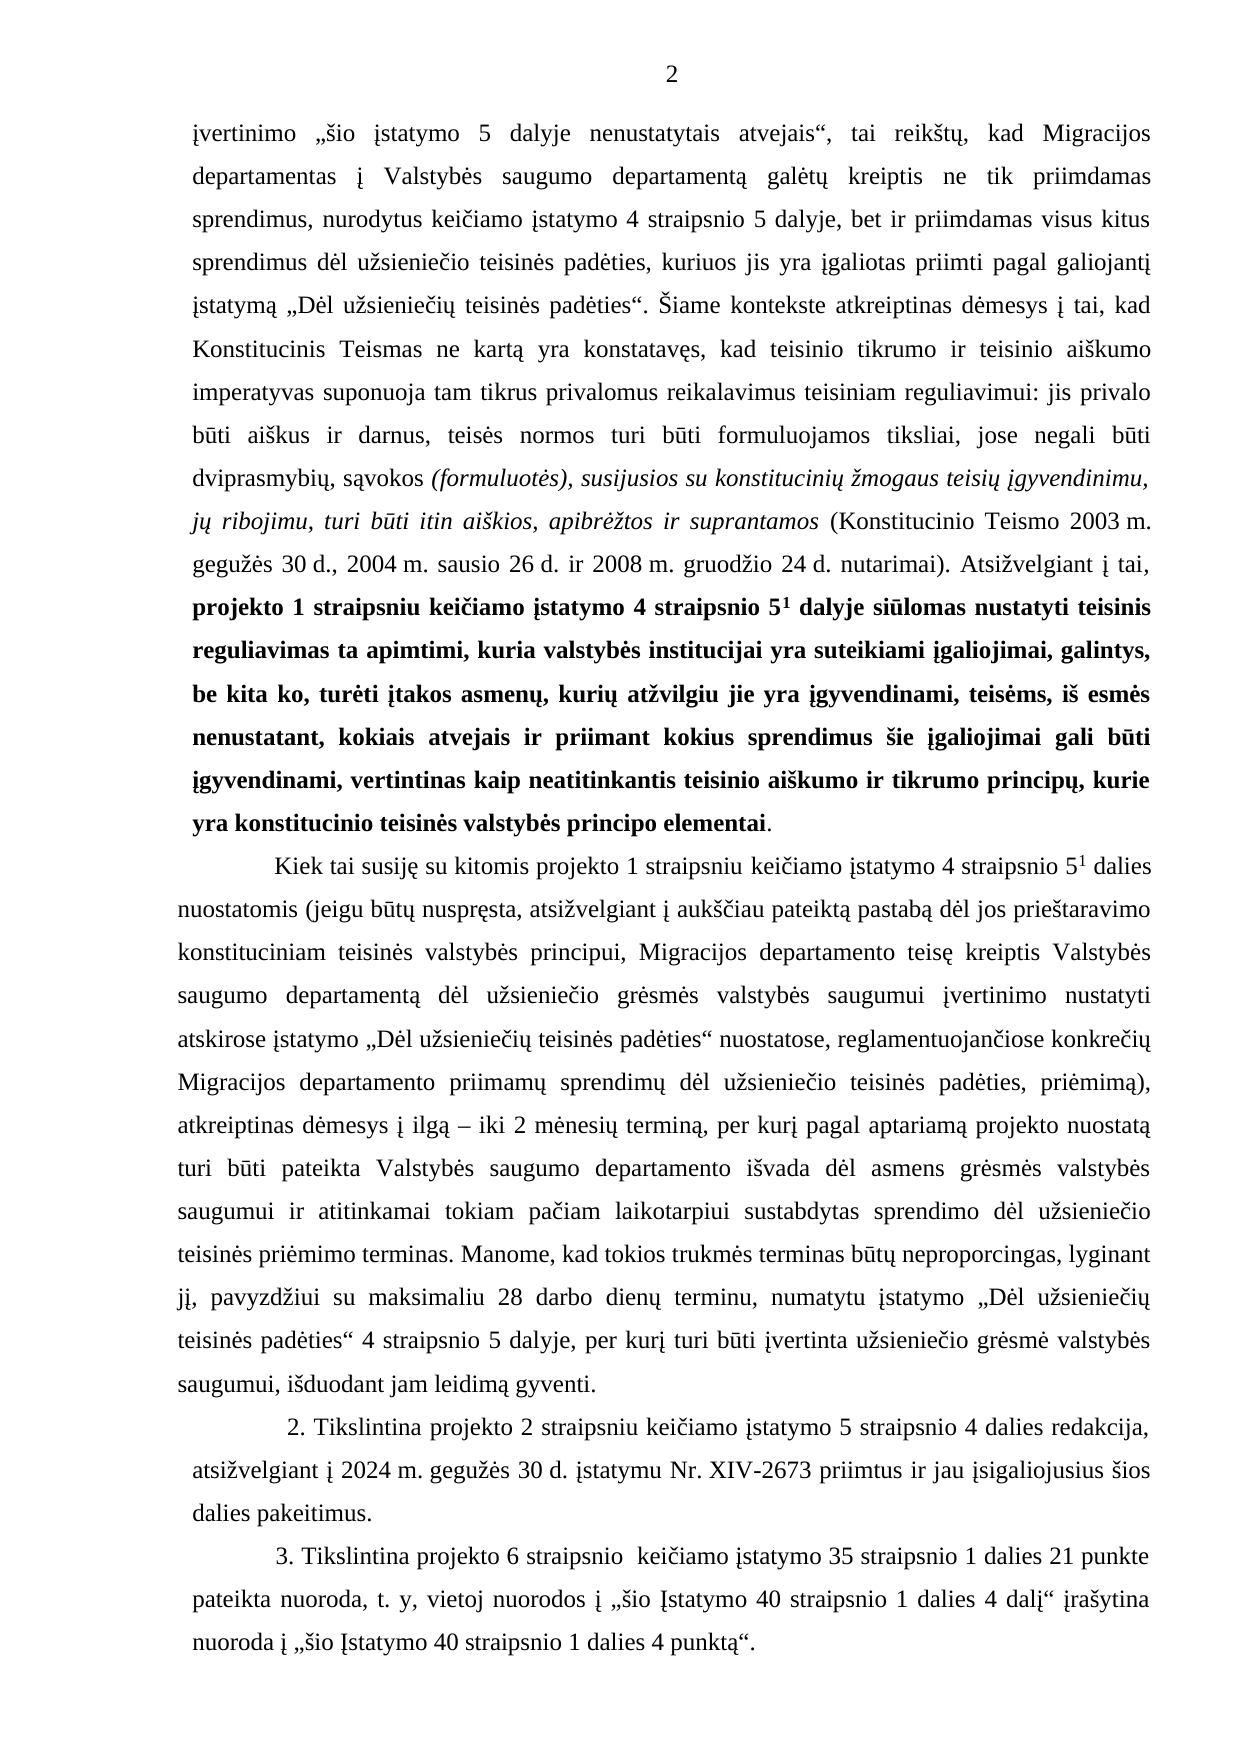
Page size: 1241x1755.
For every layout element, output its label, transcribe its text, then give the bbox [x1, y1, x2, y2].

text įvertinimo „šio įstatymo 5 dalyje nenustatytais atvejais“, tai reikštų, kad Migracijos departamentas į Valstybės saugumo departamentą galėtų kreiptis ne tik priimdamas sprendimus, nurodytus keičiamo įstatymo 4 straipsnio 5 dalyje, bet ir priimdamas visus kitus sprendimus dėl užsieniečio teisinės padėties, kuriuos jis yra įgaliotas priimti pagal galiojantį įstatymą „Dėl užsieniečių teisinės padėties“. Šiame kontekste atkreiptinas dėmesys į tai, kad Konstitucinis Teismas ne kartą yra konstatavęs, kad teisinio tikrumo ir teisinio aiškumo imperatyvas suponuoja tam tikrus privalomus reikalavimus teisiniam reguliavimui: jis privalo būti aiškus ir darnus, teisės normos turi būti formuluojamos tiksliai, jose negali būti dviprasmybių, sąvokos (formuluotės), susijusios su konstitucinių žmogaus teisių įgyvendinimu, jų ribojimu, turi būti itin aiškios, apibrėžtos ir suprantamos (Konstitucinio Teismo 2003 m. gegužės 30 d., 2004 m. sausio 26 d. ir 2008 m. gruodžio 24 d. nutarimai). Atsižvelgiant į tai, projekto 1 straipsniu keičiamo įstatymo 4 straipsnio 51 dalyje siūlomas nustatyti teisinis reguliavimas ta apimtimi, kuria valstybės institucijai yra suteikiami įgaliojimai, galintys, be kita ko, turėti įtakos asmenų, kurių atžvilgiu jie yra įgyvendinami, teisėms, iš esmės nenustatant, kokiais atvejais ir priimant kokius sprendimus šie įgaliojimai gali būti įgyvendinami, vertintinas kaip neatitinkantis teisinio aiškumo ir tikrumo principų, kurie yra konstitucinio teisinės valstybės principo elementai. [192, 118, 1152, 837]
text 3. Tikslintina projekto 6 straipsnio keičiamo įstatymo 35 straipsnio 1 dalies 21 punkte pateikta nuoroda, t. y, vietoj nuorodos į „šio Įstatymo 40 straipsnio 1 dalies 4 dalį“ įrašytina nuoroda į „šio Įstatymo 40 straipsnio 1 dalies 4 punktą“. [192, 1541, 1152, 1656]
text Kiek tai susiję su kitomis projekto 1 straipsniu keičiamo įstatymo 4 straipsnio 51 dalies nuostatomis (jeigu būtų nuspręsta, atsižvelgiant į aukščiau pateiktą pastabą dėl jos prieštaravimo konstituciniam teisinės valstybės principui, Migracijos departamento teisę kreiptis Valstybės saugumo departamentą dėl užsieniečio grėsmės valstybės saugumui įvertinimo nustatyti atskirose įstatymo „Dėl užsieniečių teisinės padėties“ nuostatose, reglamentuojančiose konkrečių Migracijos departamento priimamų sprendimų dėl užsieniečio teisinės padėties, priėmimą), atkreiptinas dėmesys į ilgą – iki 2 mėnesių terminą, per kurį pagal aptariamą projekto nuostatą turi būti pateikta Valstybės saugumo departamento išvada dėl asmens grėsmės valstybės saugumui ir atitinkamai tokiam pačiam laikotarpiui sustabdytas sprendimo dėl užsieniečio teisinės priėmimo terminas. Manome, kad tokios trukmės terminas būtų neproporcingas, lyginant jį, pavyzdžiui su maksimaliu 28 darbo dienų terminu, numatytu įstatymo „Dėl užsieniečių teisinės padėties“ 4 straipsnio 5 dalyje, per kurį turi būti įvertinta užsieniečio grėsmė valstybės saugumui, išduodant jam leidimą gyventi. [177, 851, 1152, 1397]
text 2. Tikslintina projekto 2 straipsniu keičiamo įstatymo 5 straipsnio 4 dalies redakcija, atsižvelgiant į 2024 m. gegužės 30 d. įstatymu Nr. XIV-2673 priimtus ir jau įsigaliojusius šios dalies pakeitimus. [192, 1412, 1152, 1527]
